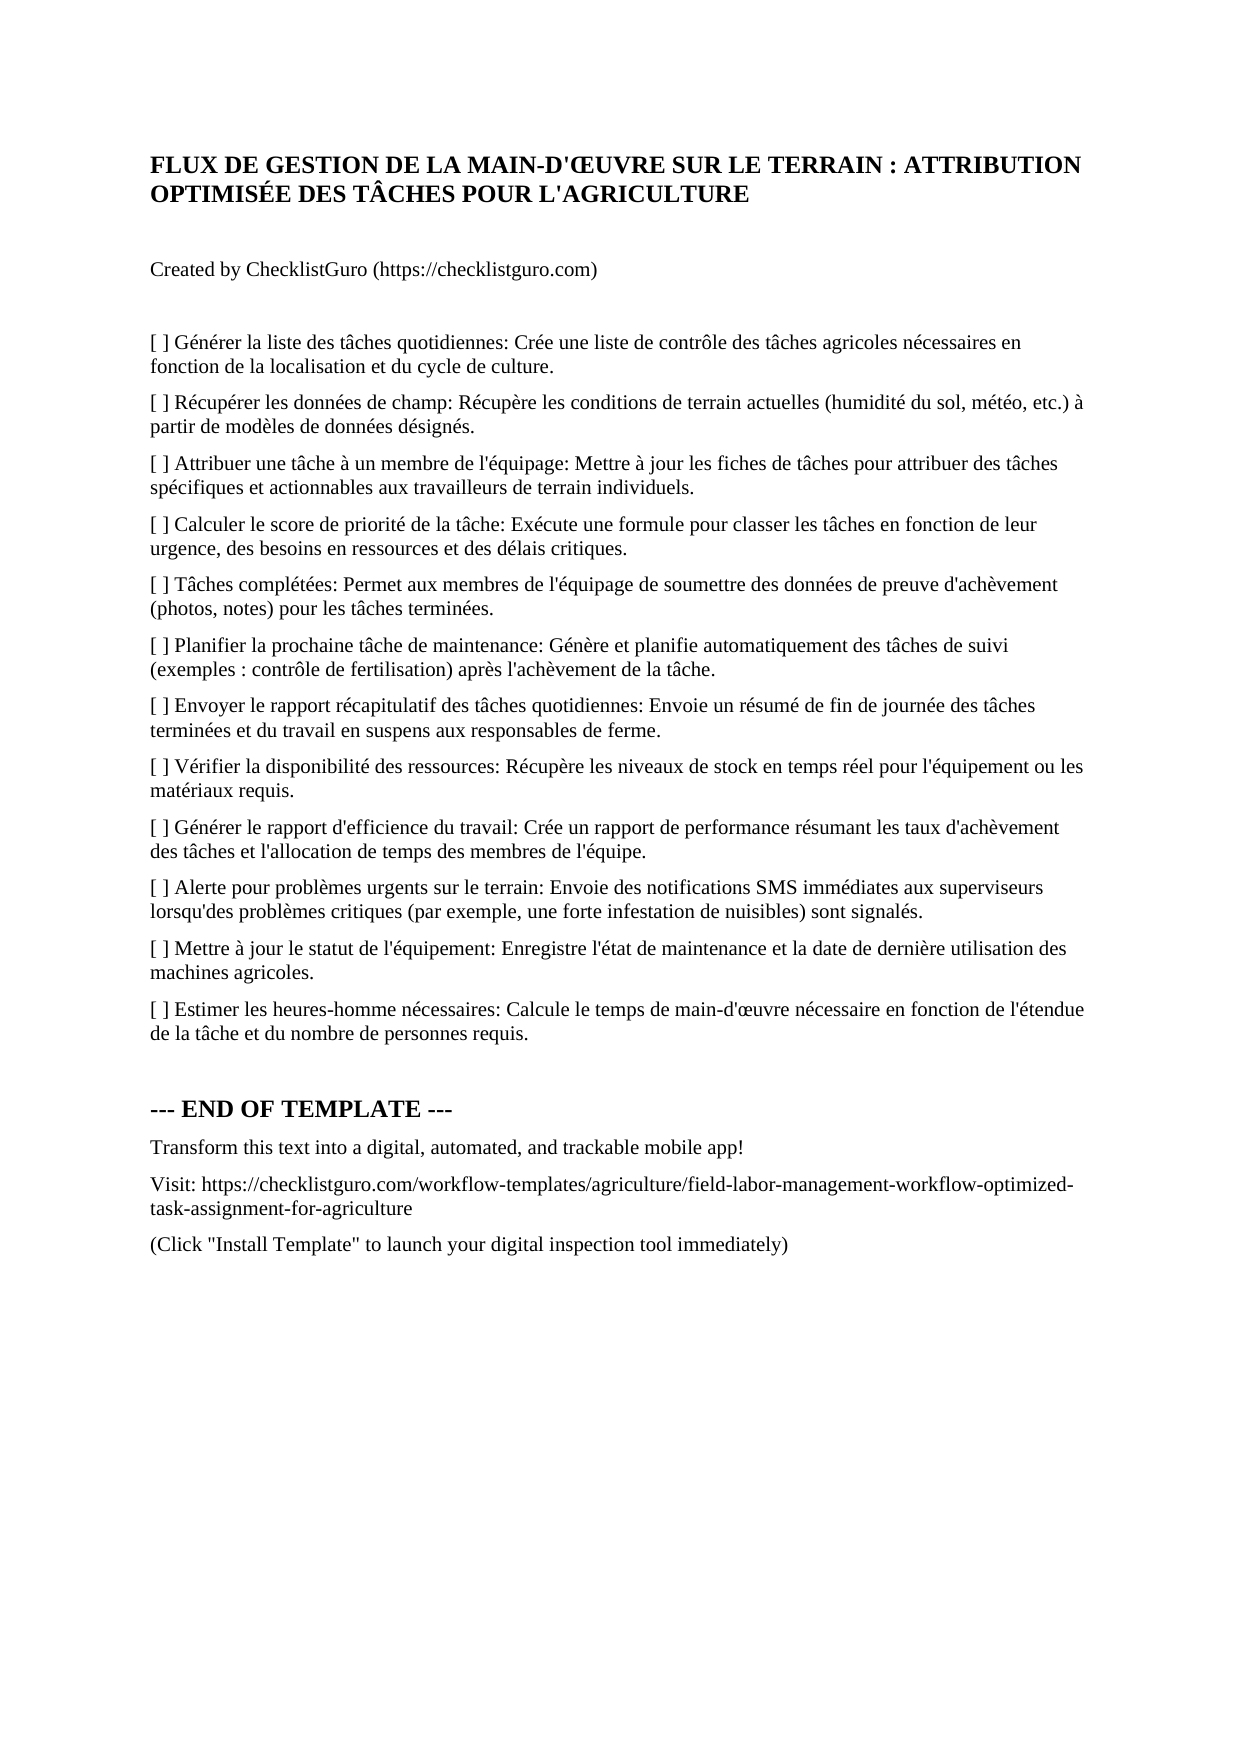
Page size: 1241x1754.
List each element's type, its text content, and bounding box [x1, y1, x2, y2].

text Created by ChecklistGuro (https://checklistguro.com) [150, 257, 1090, 281]
text [ ] Alerte pour problèmes urgents sur le terrain: Envoie des notifications SMS immédiates aux superviseurs lorsqu'des problèmes critiques (par exemple, une forte infestation de nuisibles) sont signalés. [150, 875, 1090, 923]
text [ ] Générer la liste des tâches quotidiennes: Crée une liste de contrôle des tâches agricoles nécessaires en fonction de la localisation et du cycle de culture. [150, 330, 1090, 378]
text Transform this text into a digital, automated, and trackable mobile app! [150, 1135, 1090, 1159]
text (Click "Install Template" to launch your digital inspection tool immediately) [150, 1232, 1090, 1256]
text Visit: https://checklistguro.com/workflow-templates/agriculture/field-labor-management-workflow-optimized-task-assignment-for-agriculture [150, 1172, 1090, 1220]
text [ ] Vérifier la disponibilité des ressources: Récupère les niveaux de stock en temps réel pour l'équipement ou les matériaux requis. [150, 754, 1090, 802]
text [ ] Estimer les heures-homme nécessaires: Calcule le temps de main-d'œuvre nécessaire en fonction de l'étendue de la tâche et du nombre de personnes requis. [150, 997, 1090, 1045]
text [ ] Planifier la prochaine tâche de maintenance: Génère et planifie automatiquement des tâches de suivi (exemples : contrôle de fertilisation) après l'achèvement de la tâche. [150, 633, 1090, 681]
text --- END OF TEMPLATE --- [150, 1094, 1090, 1122]
text [ ] Envoyer le rapport récapitulatif des tâches quotidiennes: Envoie un résumé de fin de journée des tâches terminées et du travail en suspens aux responsables de ferme. [150, 693, 1090, 742]
text [ ] Calculer le score de priorité de la tâche: Exécute une formule pour classer les tâches en fonction de leur urgence, des besoins en ressources et des délais critiques. [150, 512, 1090, 560]
text [ ] Générer le rapport d'efficience du travail: Crée un rapport de performance résumant les taux d'achèvement des tâches et l'allocation de temps des membres de l'équipe. [150, 815, 1090, 863]
text [ ] Attribuer une tâche à un membre de l'équipage: Mettre à jour les fiches de tâches pour attribuer des tâches spécifiques et actionnables aux travailleurs de terrain individuels. [150, 451, 1090, 499]
text [ ] Récupérer les données de champ: Récupère les conditions de terrain actuelles (humidité du sol, météo, etc.) à partir de modèles de données désignés. [150, 390, 1090, 438]
text FLUX DE GESTION DE LA MAIN-D'ŒUVRE SUR LE TERRAIN : ATTRIBUTION OPTIMISÉE DES TÂCHES POUR L'AGRICULTURE [150, 150, 1090, 207]
text [ ] Tâches complétées: Permet aux membres de l'équipage de soumettre des données de preuve d'achèvement (photos, notes) pour les tâches terminées. [150, 572, 1090, 620]
text [ ] Mettre à jour le statut de l'équipement: Enregistre l'état de maintenance et la date de dernière utilisation des machines agricoles. [150, 936, 1090, 984]
